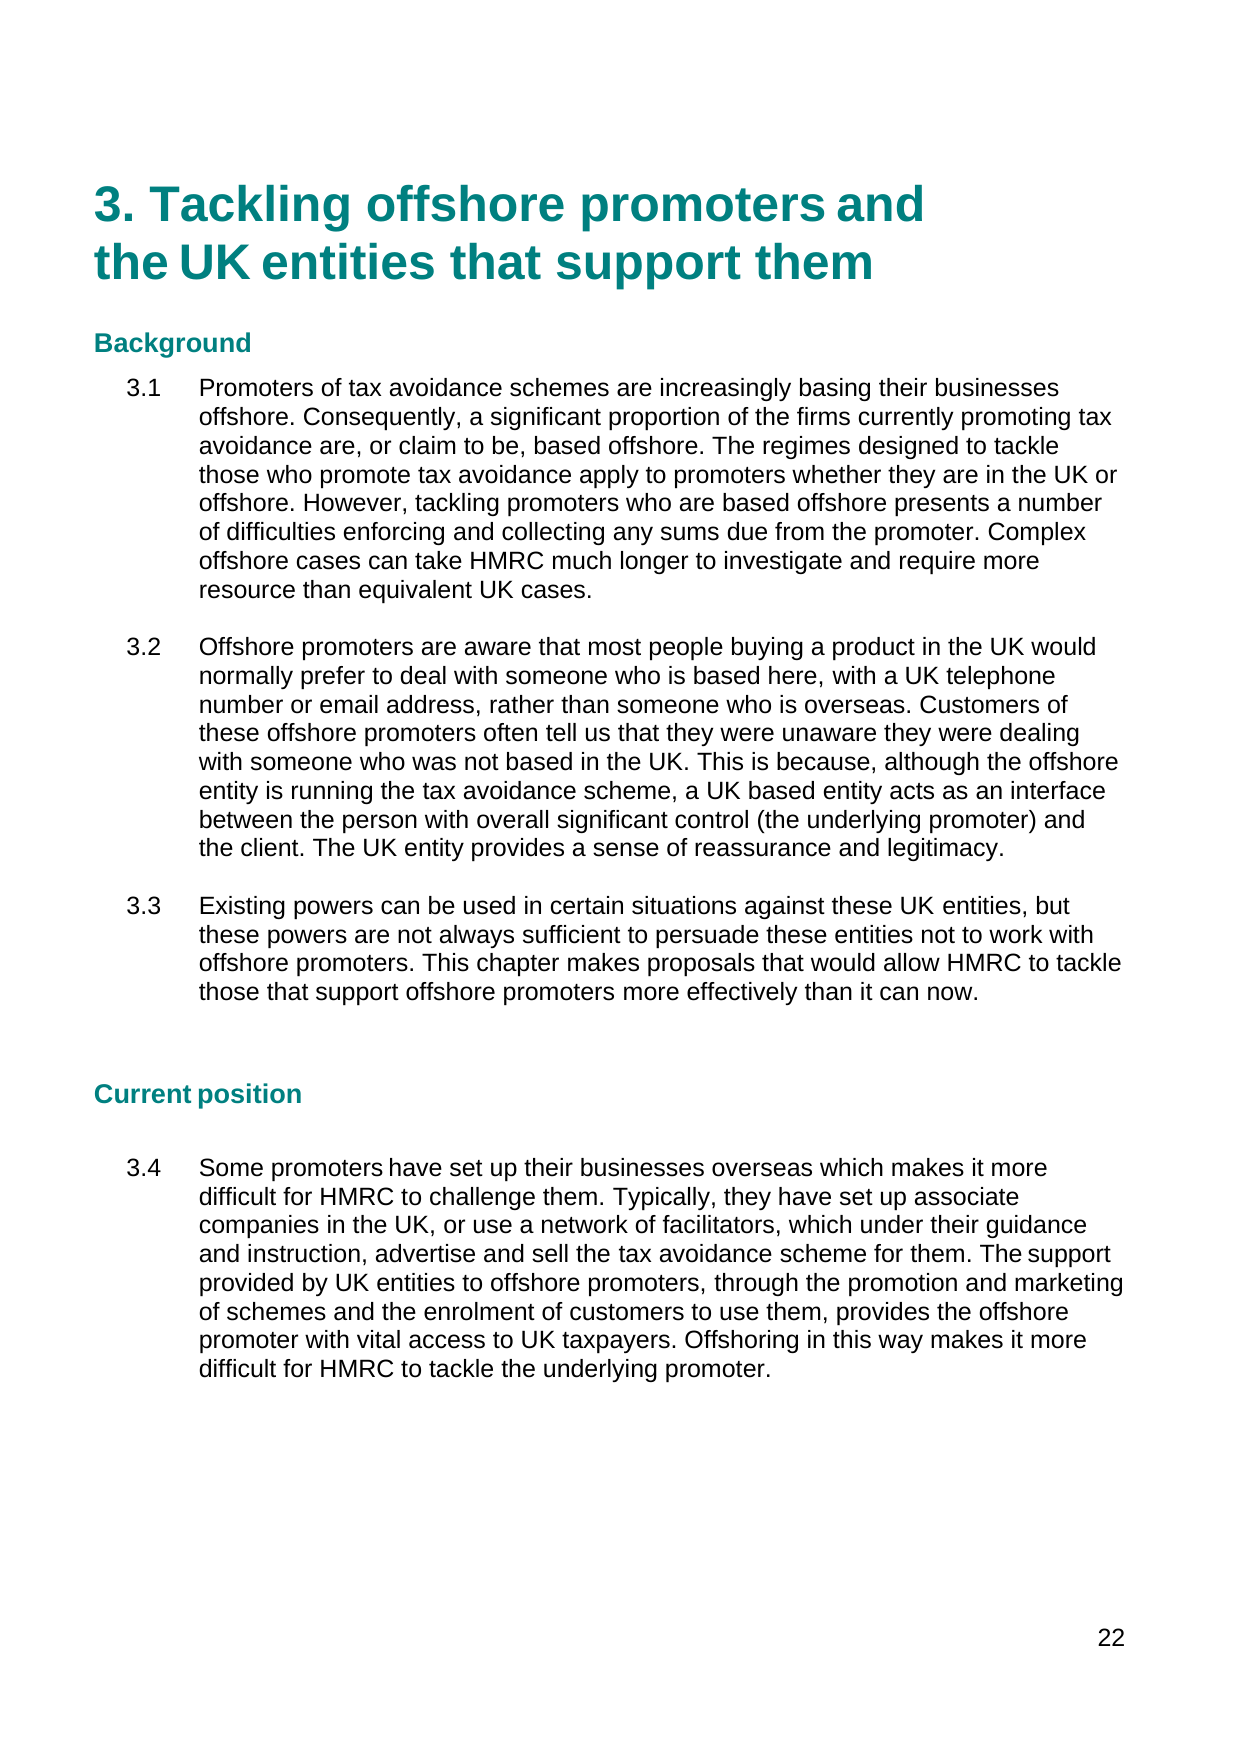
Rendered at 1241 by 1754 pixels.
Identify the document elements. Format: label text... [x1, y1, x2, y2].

subtitle Current position [94, 1078, 1125, 1109]
list Offshore promoters are aware that most people buying a product in the UK would normally prefer to deal with someone who is based here, with a UK telephone number or email address, rather than someone who is overseas. Customers of these offshore promoters often tell us that they were unaware they were dealing with someone who was not based in the UK. This is because, although the offshore entity is running the tax avoidance scheme, a UK based entity acts as an interface between the person with overall significant control (the underlying promoter) and the client. The UK entity provides a sense of reassurance and legitimacy. [161, 632, 1125, 862]
list Some promoters have set up their businesses overseas which makes it more difficult for HMRC to challenge them. Typically, they have set up associate companies in the UK, or use a network of facilitators, which under their guidance and instruction, advertise and sell the tax avoidance scheme for them. The support provided by UK entities to offshore promoters, through the promotion and marketing of schemes and the enrolment of customers to use them, provides the offshore promoter with vital access to UK taxpayers. Offshoring in this way makes it more difficult for HMRC to tackle the underlying promoter. [161, 1153, 1125, 1383]
subtitle Background [94, 327, 1125, 359]
list Existing powers can be used in certain situations against these UK entities, but these powers are not always sufficient to persuade these entities not to work with offshore promoters. This chapter makes proposals that would allow HMRC to tackle those that support offshore promoters more effectively than it can now. [161, 891, 1125, 1006]
subtitle 3. Tackling offshore promoters and the UK entities that support them [94, 175, 1125, 290]
list Promoters of tax avoidance schemes are increasingly basing their businesses offshore. Consequently, a significant proportion of the firms currently promoting tax avoidance are, or claim to be, based offshore. The regimes designed to tackle those who promote tax avoidance apply to promoters whether they are in the UK or offshore. However, tackling promoters who are based offshore presents a number of difficulties enforcing and collecting any sums due from the promoter. Complex offshore cases can take HMRC much longer to investigate and require more resource than equivalent UK cases. [161, 373, 1125, 603]
